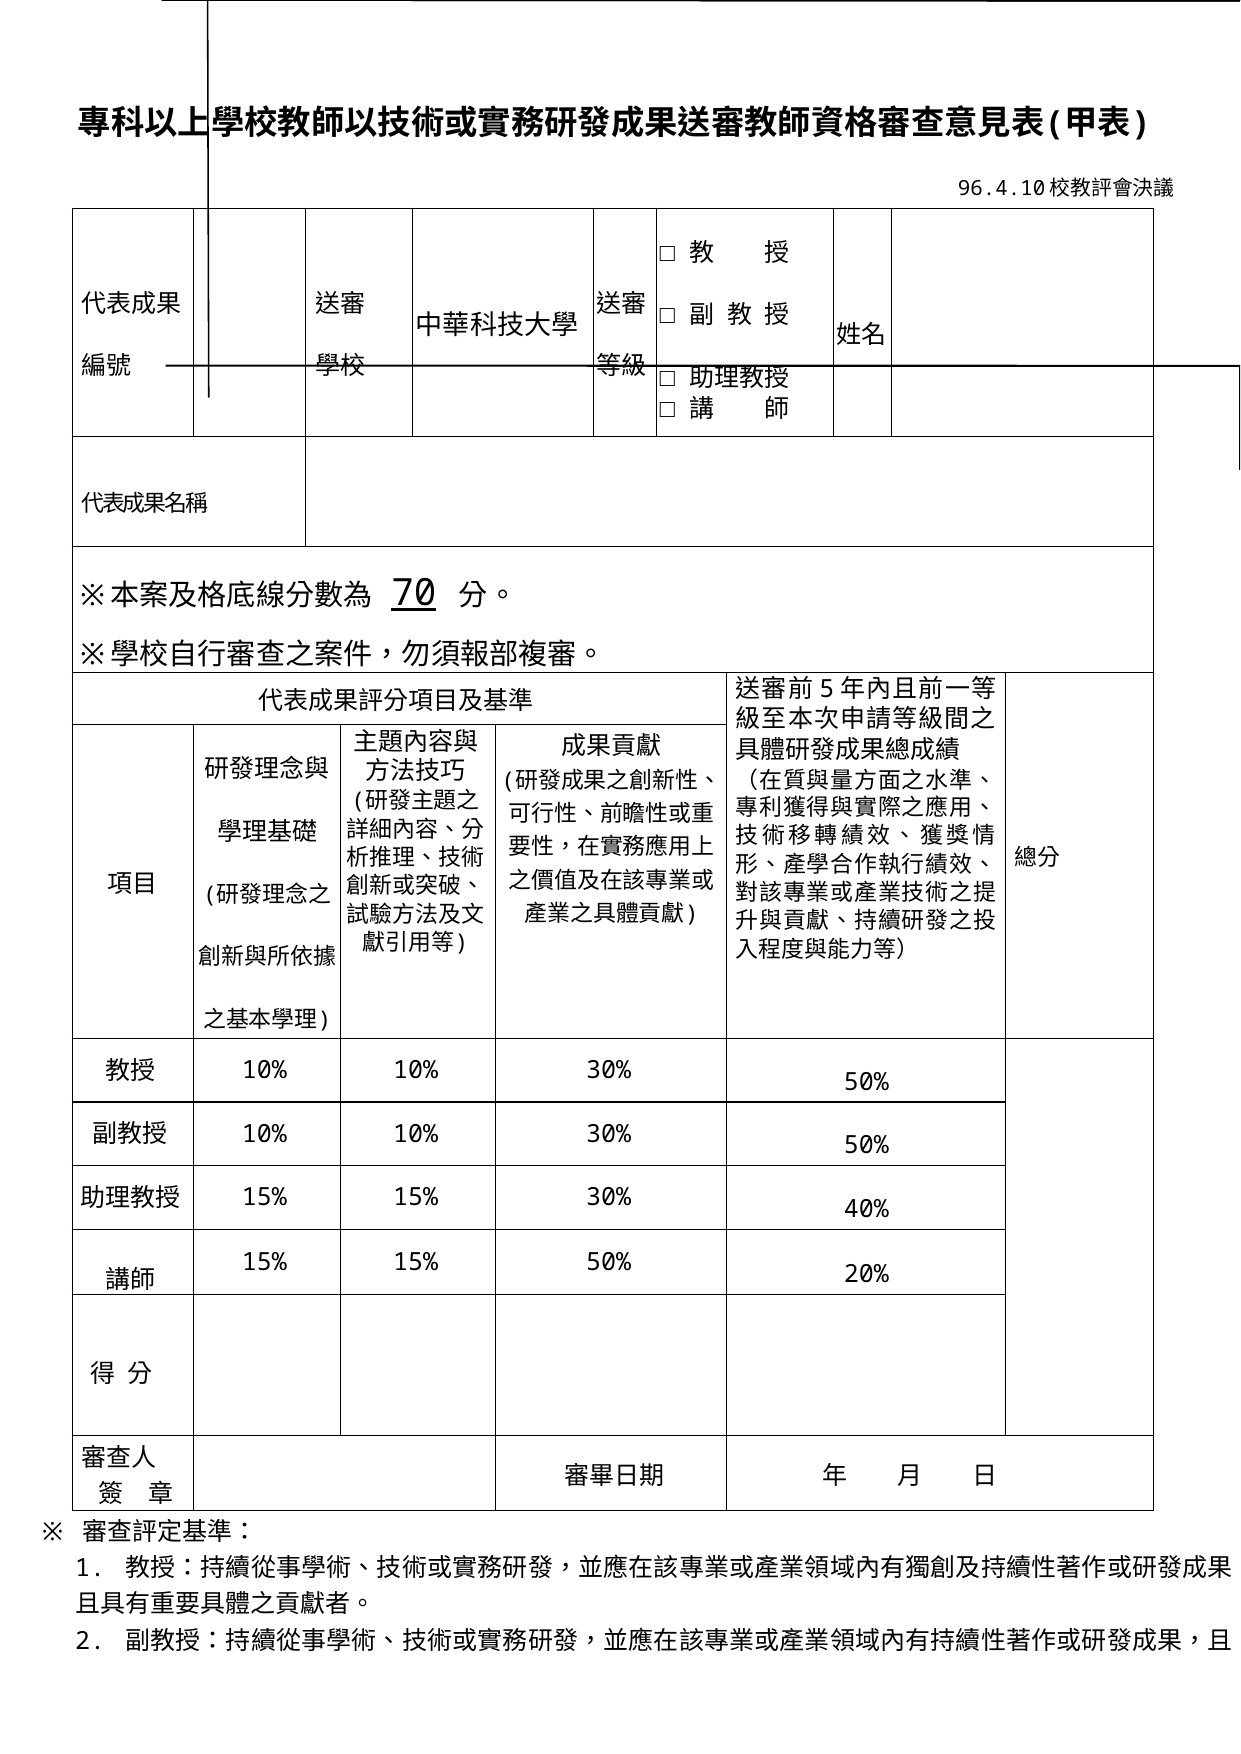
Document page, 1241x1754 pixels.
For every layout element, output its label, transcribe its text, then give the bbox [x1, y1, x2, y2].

table_cell 10% [341, 1039, 495, 1101]
table_cell 助理教授 [73, 1166, 193, 1228]
table_cell 審查人 簽 章 [73, 1436, 193, 1510]
table_cell 15% [341, 1230, 495, 1294]
table_cell 講師 [73, 1230, 193, 1294]
table_cell 送審 學校 [306, 367, 412, 436]
table_cell 20% [727, 1230, 1005, 1294]
table_cell □ 教 授 □ 副 教 授 [657, 209, 833, 364]
table_cell 研發理念與學理基礎 (研發理念之創新與所依據之基本學理) [194, 725, 340, 1038]
table_cell 50% [727, 1039, 1005, 1101]
table_cell [306, 437, 1153, 546]
list 教授：持續從事學術、技術或實務研發，並應在該專業或產業領域內有獨創及持續性著作或研發成果，且具有重要具體之貢獻者。 [75, 1548, 1237, 1620]
table_cell 10% [341, 1103, 495, 1165]
table_cell 50% [496, 1230, 726, 1294]
table_cell [413, 367, 593, 436]
table_header 專科以上學校教師以技術或實務研發成果送審教師資格審查意見表(甲表) 96.4.10校教評會決議 [209, 96, 1153, 208]
table_cell [194, 367, 305, 436]
table_cell [194, 209, 207, 364]
table_cell 代表成果評分項目及基準 [73, 673, 726, 724]
table_cell 教授 [73, 1039, 193, 1101]
table_cell 10% [194, 1039, 340, 1101]
table_cell 30% [496, 1039, 726, 1101]
table_cell 成果貢獻 (研發成果之創新性、可行性、前瞻性或重要性，在實務應用上之價值及在該專業或產業之具體貢獻) [496, 725, 726, 1038]
table_cell □ 助理教授 □ 講 師 [657, 367, 833, 436]
table_cell 40% [727, 1166, 1005, 1228]
table_cell 副教授 [73, 1103, 193, 1165]
table_cell 代表成果編號 [73, 209, 193, 436]
table_header 專科以上學校教師以技術或實務研發成果送審教師資格審查意見表(甲表) 96.4.10校教評會決議 [75, 96, 207, 208]
table_cell 審畢日期 [496, 1436, 726, 1510]
table_cell [892, 367, 1153, 436]
table_cell 姓名 [834, 209, 891, 364]
table_cell [892, 209, 1153, 364]
table_cell [341, 1295, 495, 1435]
table_cell 總分 [1006, 673, 1153, 1038]
table_cell 代表成果名稱 [73, 437, 305, 546]
table_cell 30% [496, 1166, 726, 1228]
table_cell [194, 1436, 495, 1510]
table_cell 50% [727, 1103, 1005, 1165]
table_cell 中華科技大學 [413, 209, 593, 364]
table_cell 主題內容與方法技巧 (研發主題之詳細內容、分析推理、技術創新或突破、試驗方法及文獻引用等) [341, 725, 495, 1038]
list 副教授：持續從事學術、技術或實務研發，並應在該專業或產業領域內有持續性著作或研發成果，且 [75, 1620, 1237, 1656]
table_cell 15% [194, 1230, 340, 1294]
table_cell [194, 1295, 340, 1435]
table_cell 10% [194, 1103, 340, 1165]
table_cell [496, 1295, 726, 1435]
table_cell [209, 209, 305, 364]
table_cell ※本案及格底線分數為 70 分。 ※學校自行審查之案件，勿須報部複審。 [73, 547, 1153, 672]
table_cell 送審 等級 [594, 367, 656, 436]
table_cell [727, 1295, 1005, 1435]
table_cell [1006, 1039, 1153, 1435]
table_cell 30% [496, 1103, 726, 1165]
table_cell 送審 學校 [306, 209, 412, 364]
table_cell 項目 [73, 725, 193, 1038]
table_cell 送審 等級 [594, 209, 656, 364]
table_cell 15% [194, 1166, 340, 1228]
text ※ 審查評定基準： [37, 1511, 1237, 1548]
table_cell [834, 367, 891, 436]
table_cell 年 月 日 [727, 1436, 1153, 1510]
table_cell 送審前5年內且前一等級至本次申請等級間之具體研發成果總成績 （在質與量方面之水準、專利獲得與實際之應用、技術移轉績效、獲獎情形、產學合作執行績效、對該專業或產業技術之提升與貢獻、持續研發之投入程度與能力等） [727, 673, 1005, 1038]
table_cell 15% [341, 1166, 495, 1228]
table_cell 得 分 [73, 1295, 193, 1435]
